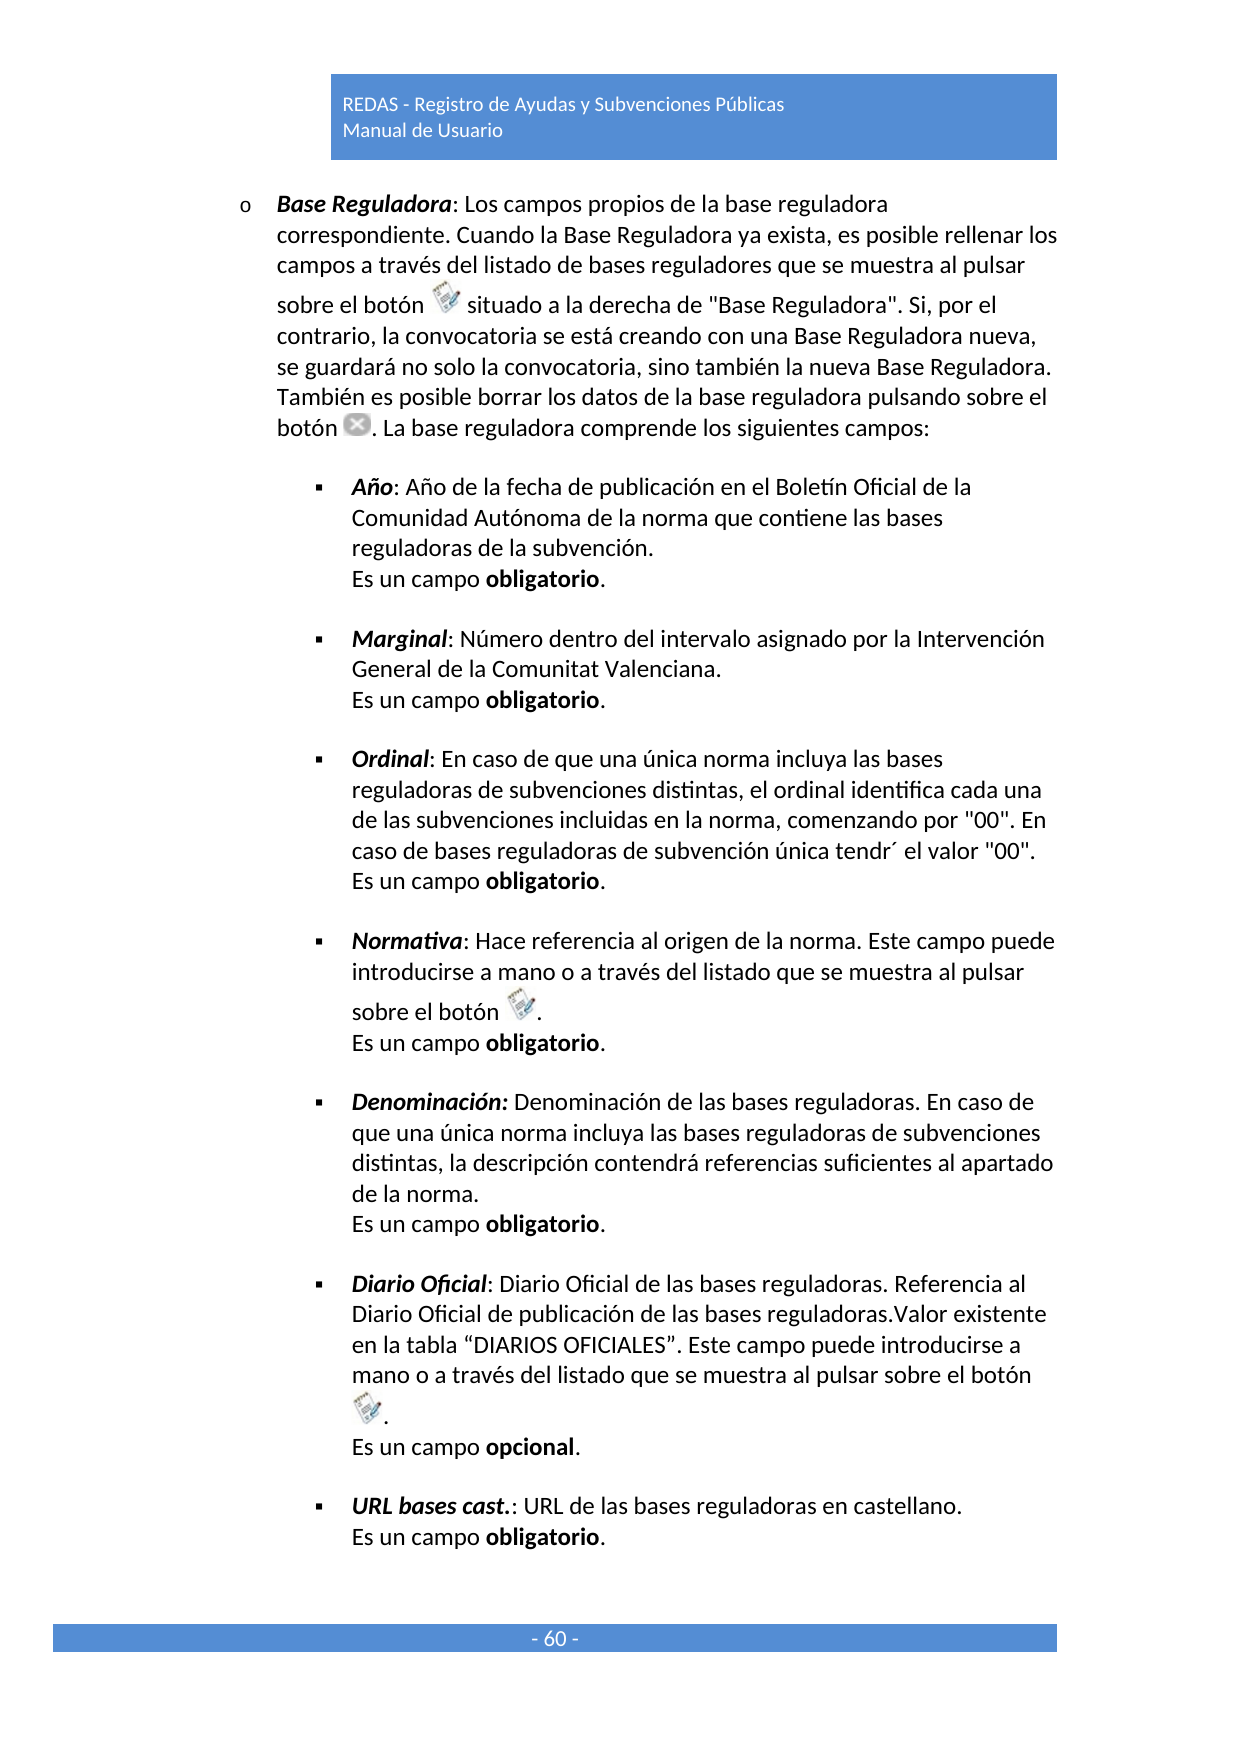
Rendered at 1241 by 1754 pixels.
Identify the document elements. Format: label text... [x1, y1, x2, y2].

picture [343, 413, 371, 436]
list Normativa: Hace referencia al origen de la norma. Este campo puede introducirse a mano o a través del listado que se muestra al pulsar sobre el botón . Es un campo obligatorio. [314, 925, 1062, 1057]
list Denominación: Denominación de las bases reguladoras. En caso de que una única norma incluya las bases reguladoras de subvenciones distintas, la descripción contendrá referencias suficientes al apartado de la norma. Es un campo obligatorio. [314, 1086, 1062, 1239]
picture [505, 986, 537, 1021]
picture [430, 279, 462, 314]
list Base Reguladora: Los campos propios de la base reguladora correspondiente. Cuando la Base Reguladora ya exista, es posible rellenar los campos a través del listado de bases reguladores que se muestra al pulsar sobre el botón situado a la derecha de "Base Reguladora". Si, por el contrario, la convocatoria se está creando con una Base Reguladora nueva, se guardará no solo la convocatoria, sino también la nueva Base Reguladora. También es posible borrar los datos de la base reguladora pulsando sobre el botón . La base reguladora comprende los siguientes campos: [239, 188, 1062, 442]
list Ordinal: En caso de que una única norma incluya las bases reguladoras de subvenciones distintas, el ordinal identifica cada una de las subvenciones incluidas en la norma, comenzando por "00". En caso de bases reguladoras de subvención única tendr´ el valor "00". Es un campo obligatorio. [314, 743, 1062, 896]
picture [351, 1390, 383, 1425]
list URL bases cast.: URL de las bases reguladoras en castellano. Es un campo obligatorio. [314, 1490, 1062, 1551]
list Diario Oficial: Diario Oficial de las bases reguladoras. Referencia al Diario Oficial de publicación de las bases reguladoras.Valor existente en la tabla “DIARIOS OFICIALES”. Este campo puede introducirse a mano o a través del listado que se muestra al pulsar sobre el botón . Es un campo opcional. [314, 1268, 1062, 1461]
list Marginal: Número dentro del intervalo asignado por la Intervención General de la Comunitat Valenciana. Es un campo obligatorio. [314, 623, 1062, 714]
list Año: Año de la fecha de publicación en el Boletín Oficial de la Comunidad Autónoma de la norma que contiene las bases reguladoras de la subvención. Es un campo obligatorio. [314, 471, 1062, 593]
